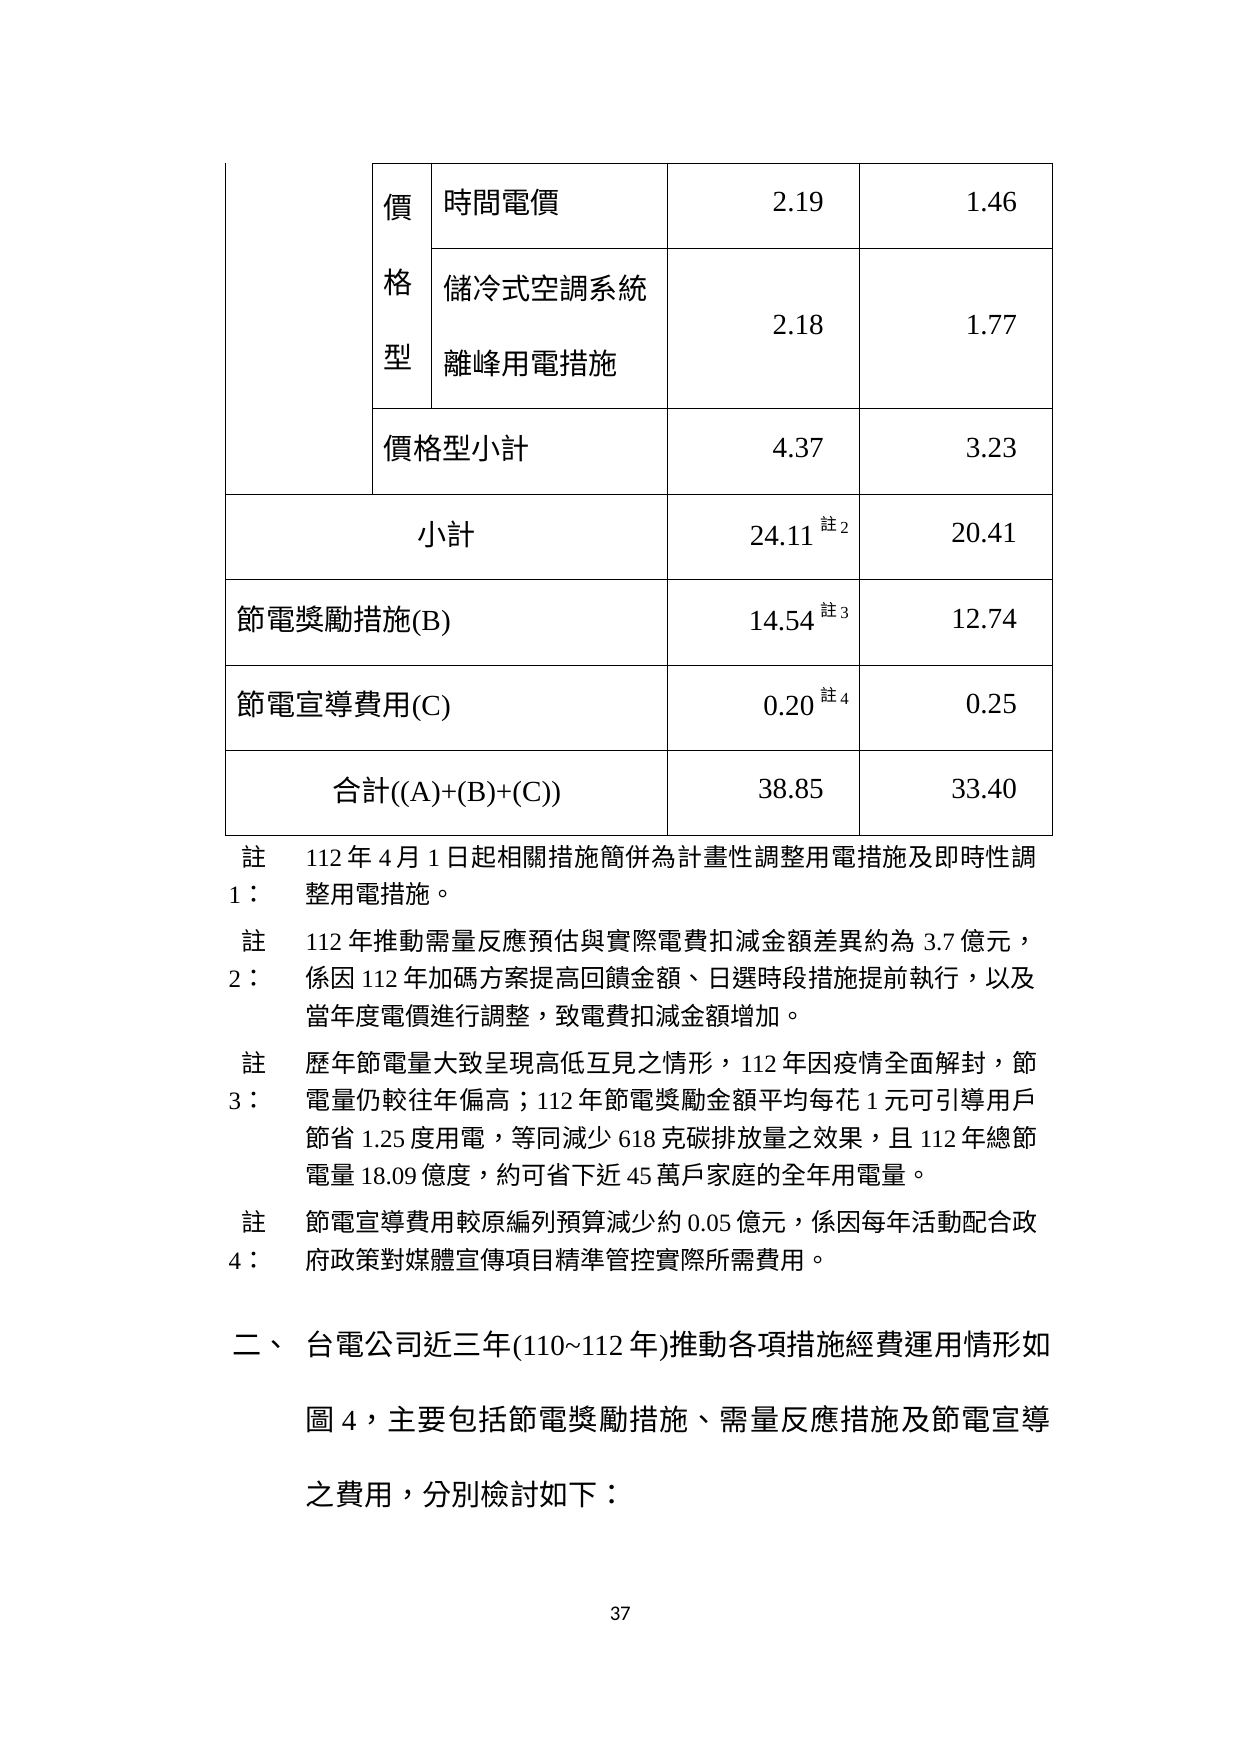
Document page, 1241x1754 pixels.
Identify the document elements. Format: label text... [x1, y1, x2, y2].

table_cell 4.37 [668, 409, 859, 494]
table_cell 小計 [226, 495, 667, 579]
table_cell 註4： [217, 1202, 306, 1286]
table_cell 價格型 [373, 164, 431, 408]
table_cell 1.46 [860, 164, 1052, 248]
table_cell 0.20註4 [668, 666, 859, 750]
table_header 註1： [217, 836, 306, 921]
table_cell 合計((A)+(B)+(C)) [226, 751, 667, 835]
table_cell 12.74 [860, 580, 1052, 664]
table_cell 註3： [217, 1043, 306, 1202]
table_cell 14.54註3 [668, 580, 859, 664]
table_cell 節電宣導費用(C) [226, 666, 667, 750]
table_cell 歷年節電量大致呈現高低互見之情形，112年因疫情全面解封，節電量仍較往年偏高；112年節電獎勵金額平均每花1元可引導用戶節省1.25度用電，等同減少618克碳排放量之效果，且112年總節電量18.09億度，約可省下近45萬戶家庭的全年用電量。 [306, 1043, 1049, 1202]
table_cell 2.19 [668, 164, 859, 248]
table_cell 33.40 [860, 751, 1052, 835]
table_cell 1.77 [860, 249, 1052, 408]
table_cell 24.11註2 [668, 495, 859, 579]
list 台電公司近三年(110~112年)推動各項措施經費運用情形如圖4，主要包括節電獎勵措施、需量反應措施及節電宣導之費用，分別檢討如下： [232, 1305, 1053, 1530]
table_cell 112年推動需量反應預估與實際電費扣減金額差異約為3.7億元，係因112年加碼方案提高回饋金額、日選時段措施提前執行，以及當年度電價進行調整，致電費扣減金額增加。 [306, 921, 1049, 1043]
table_header 112年4月1日起相關措施簡併為計畫性調整用電措施及即時性調整用電措施。 [306, 836, 1049, 921]
table_cell 時間電價 [432, 164, 667, 248]
table_cell 38.85 [668, 751, 859, 835]
table_cell 0.25 [860, 666, 1052, 750]
table_cell 節電獎勵措施(B) [226, 580, 667, 664]
table_cell 節電宣導費用較原編列預算減少約0.05億元，係因每年活動配合政府政策對媒體宣傳項目精準管控實際所需費用。 [306, 1202, 1049, 1286]
table_cell 20.41 [860, 495, 1052, 579]
table_cell 儲冷式空調系統離峰用電措施 [432, 249, 667, 408]
table_cell 2.18 [668, 249, 859, 408]
table_cell 3.23 [860, 409, 1052, 494]
table_cell 價格型小計 [373, 409, 667, 494]
table_cell 註2： [217, 921, 306, 1043]
